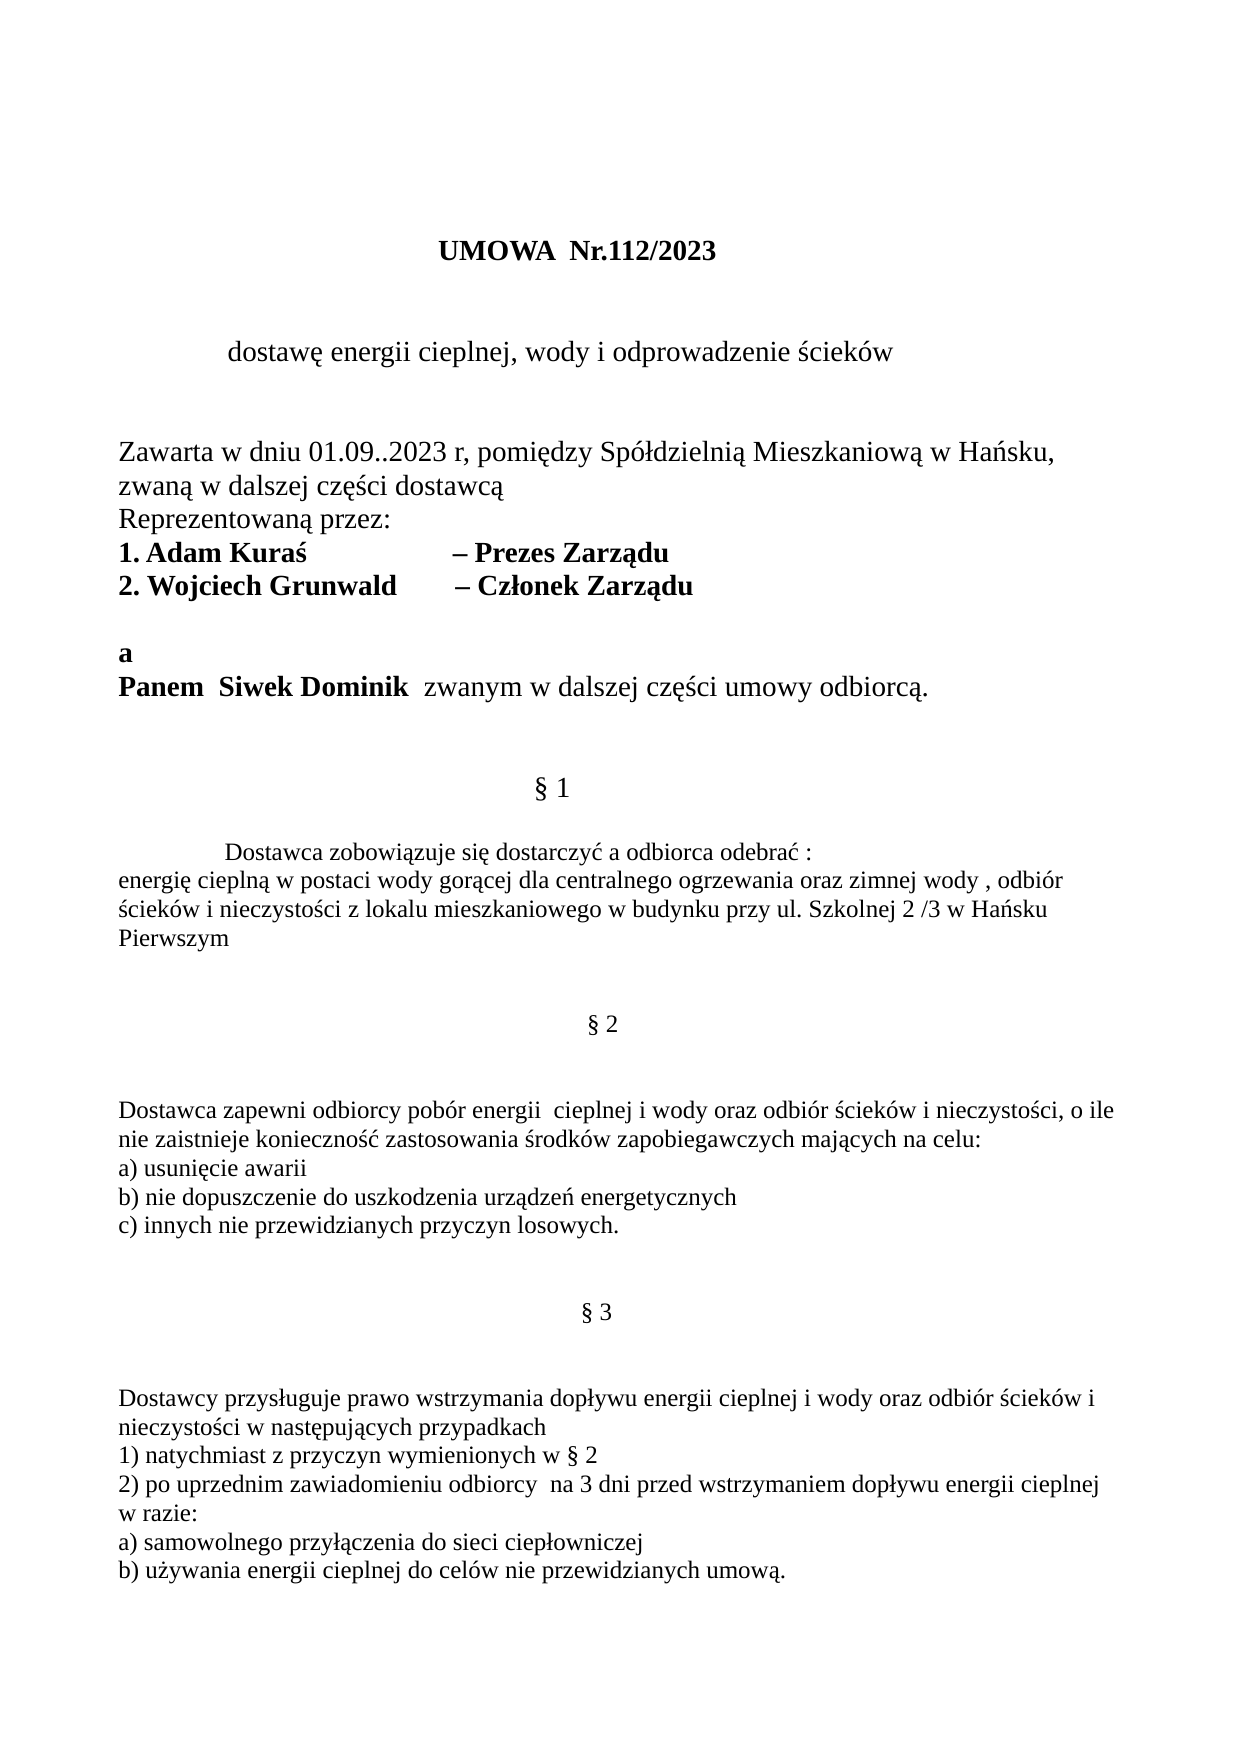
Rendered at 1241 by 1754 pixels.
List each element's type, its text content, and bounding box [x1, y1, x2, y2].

text 2. Wojciech Grunwald – Członek Zarządu [118, 568, 1122, 602]
text Dostawcy przysługuje prawo wstrzymania dopływu energii cieplnej i wody oraz odbiór ścieków i nieczystości w następujących przypadkach [118, 1383, 1122, 1441]
text b) nie dopuszczenie do uszkodzenia urządzeń energetycznych [118, 1182, 1122, 1211]
text Dostawca zapewni odbiorcy pobór energii cieplnej i wody oraz odbiór ścieków i nieczystości, o ile nie zaistnieje konieczność zastosowania środków zapobiegawczych mających na celu: [118, 1096, 1122, 1153]
text 1) natychmiast z przyczyn wymienionych w § 2 [118, 1441, 1122, 1469]
text 1. Adam Kuraś – Prezes Zarządu [118, 535, 1122, 568]
text zwaną w dalszej części dostawcą [118, 468, 1122, 501]
text dostawę energii cieplnej, wody i odprowadzenie ścieków [118, 334, 1122, 367]
text a [118, 636, 1122, 669]
text Dostawca zobowiązuje się dostarczyć a odbiorca odebrać : [118, 837, 1122, 866]
text c) innych nie przewidzianych przyczyn losowych. [118, 1211, 1122, 1239]
text 2) po uprzednim zawiadomieniu odbiorcy na 3 dni przed wstrzymaniem dopływu energii cieplnej w razie: [118, 1469, 1122, 1527]
text Zawarta w dniu 01.09..2023 r, pomiędzy Spółdzielnią Mieszkaniową w Hańsku, [118, 434, 1122, 468]
text Reprezentowaną przez: [118, 501, 1122, 535]
text a) usunięcie awarii [118, 1153, 1122, 1182]
text a) samowolnego przyłączenia do sieci ciepłowniczej [118, 1527, 1122, 1556]
text b) używania energii cieplnej do celów nie przewidzianych umową. [118, 1556, 1122, 1584]
text Panem Siwek Dominik zwanym w dalszej części umowy odbiorcą. [118, 669, 1122, 703]
text § 3 [118, 1297, 1122, 1326]
text § 1 [118, 770, 1122, 803]
text UMOWA Nr.112/2023 [118, 233, 1122, 267]
text § 2 [118, 1009, 1122, 1038]
text energię cieplną w postaci wody gorącej dla centralnego ogrzewania oraz zimnej wody , odbiór ścieków i nieczystości z lokalu mieszkaniowego w budynku przy ul. Szkolnej 2 /3 w Hańsku Pierwszym [118, 866, 1122, 952]
